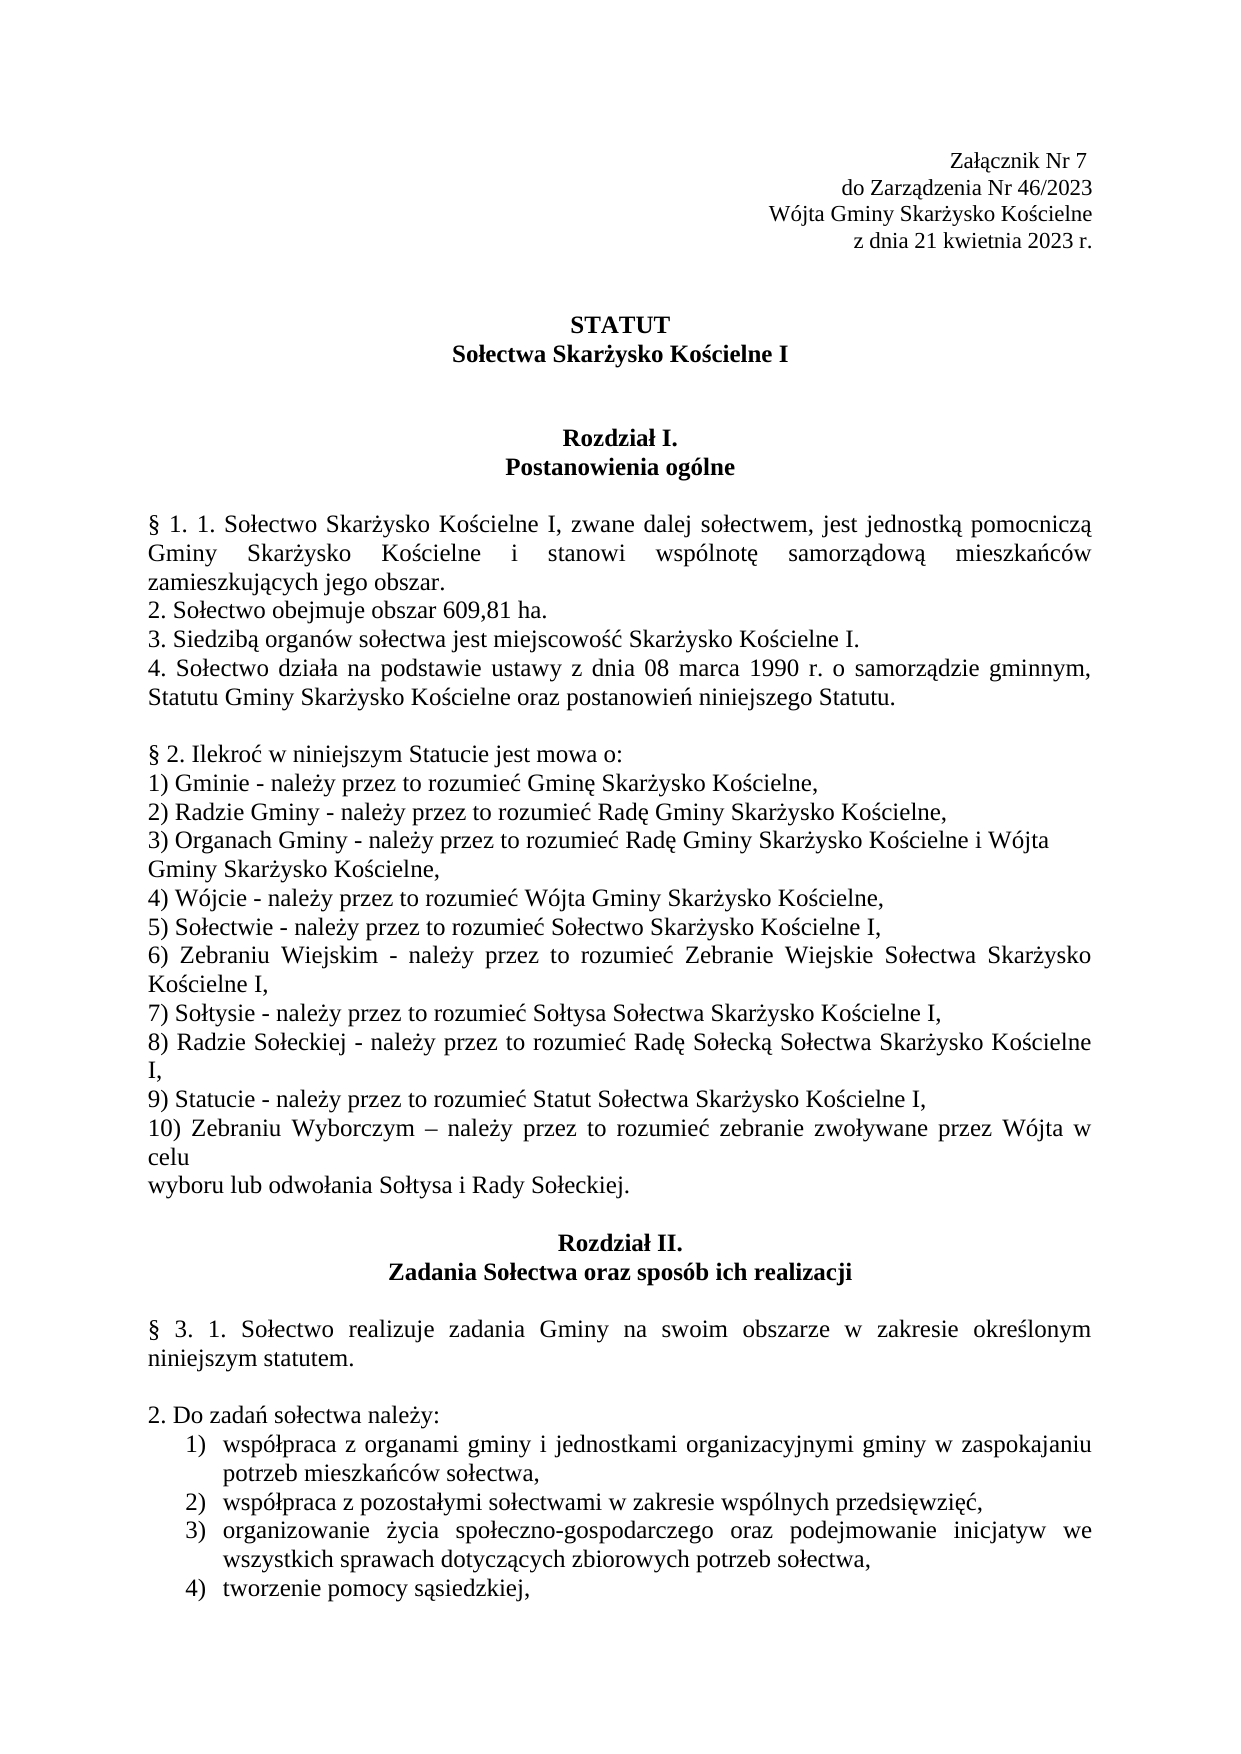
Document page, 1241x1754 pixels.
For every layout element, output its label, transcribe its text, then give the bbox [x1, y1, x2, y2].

text wyboru lub odwołania Sołtysa i Rady Sołeckiej. [148, 1171, 1093, 1199]
text STATUT Sołectwa Skarżysko Kościelne I [148, 311, 1093, 368]
text 1) Gminie - należy przez to rozumieć Gminę Skarżysko Kościelne, [148, 768, 1093, 797]
text Załącznik Nr 7 [148, 148, 1093, 174]
text 4) Wójcie - należy przez to rozumieć Wójta Gminy Skarżysko Kościelne, [148, 883, 1093, 912]
text 10) Zebraniu Wyborczym – należy przez to rozumieć zebranie zwoływane przez Wójta w celu [148, 1113, 1093, 1171]
text 7) Sołtysie - należy przez to rozumieć Sołtysa Sołectwa Skarżysko Kościelne I, [148, 998, 1093, 1027]
text 5) Sołectwie - należy przez to rozumieć Sołectwo Skarżysko Kościelne I, [148, 912, 1093, 941]
text Rozdział II. Zadania Sołectwa oraz sposób ich realizacji [148, 1228, 1093, 1286]
list tworzenie pomocy sąsiedzkiej, [185, 1573, 1093, 1602]
text 8) Radzie Sołeckiej - należy przez to rozumieć Radę Sołecką Sołectwa Skarżysko Kościelne I, 9) Statucie - należy przez to rozumieć Statut Sołectwa Skarżysko Kościelne I, [148, 1027, 1093, 1113]
list współpraca z organami gminy i jednostkami organizacyjnymi gminy w zaspokajaniu potrzeb mieszkańców sołectwa, [185, 1429, 1093, 1487]
text Gminy Skarżysko Kościelne, [148, 854, 1093, 883]
text § 1. 1. Sołectwo Skarżysko Kościelne I, zwane dalej sołectwem, jest jednostką pomocniczą Gminy Skarżysko Kościelne i stanowi wspólnotę samorządową mieszkańców zamieszkujących jego obszar. [148, 481, 1093, 596]
text 2) Radzie Gminy - należy przez to rozumieć Radę Gminy Skarżysko Kościelne, [148, 797, 1093, 826]
list organizowanie życia społeczno-gospodarczego oraz podejmowanie inicjatyw we wszystkich sprawach dotyczących zbiorowych potrzeb sołectwa, [185, 1516, 1093, 1573]
text 6) Zebraniu Wiejskim - należy przez to rozumieć Zebranie Wiejskie Sołectwa Skarżysko Kościelne I, [148, 941, 1093, 998]
text Rozdział I. Postanowienia ogólne [148, 394, 1093, 481]
list współpraca z pozostałymi sołectwami w zakresie wspólnych przedsięwzięć, [185, 1487, 1093, 1516]
text 4. Sołectwo działa na podstawie ustawy z dnia 08 marca 1990 r. o samorządzie gminnym, Statutu Gminy Skarżysko Kościelne oraz postanowień niniejszego Statutu. [148, 653, 1093, 711]
text 3. Siedzibą organów sołectwa jest miejscowość Skarżysko Kościelne I. [148, 624, 1093, 653]
text do Zarządzenia Nr 46/2023 Wójta Gminy Skarżysko Kościelne z dnia 21 kwietnia 2023 r. [148, 174, 1093, 253]
text § 3. 1. Sołectwo realizuje zadania Gminy na swoim obszarze w zakresie określonym niniejszym statutem. [148, 1286, 1093, 1372]
text 3) Organach Gminy - należy przez to rozumieć Radę Gminy Skarżysko Kościelne i Wójta [148, 826, 1093, 854]
text § 2. Ilekroć w niniejszym Statucie jest mowa o: [148, 739, 1093, 768]
text 2. Do zadań sołectwa należy: [148, 1401, 1093, 1429]
text 2. Sołectwo obejmuje obszar 609,81 ha. [148, 596, 1093, 624]
